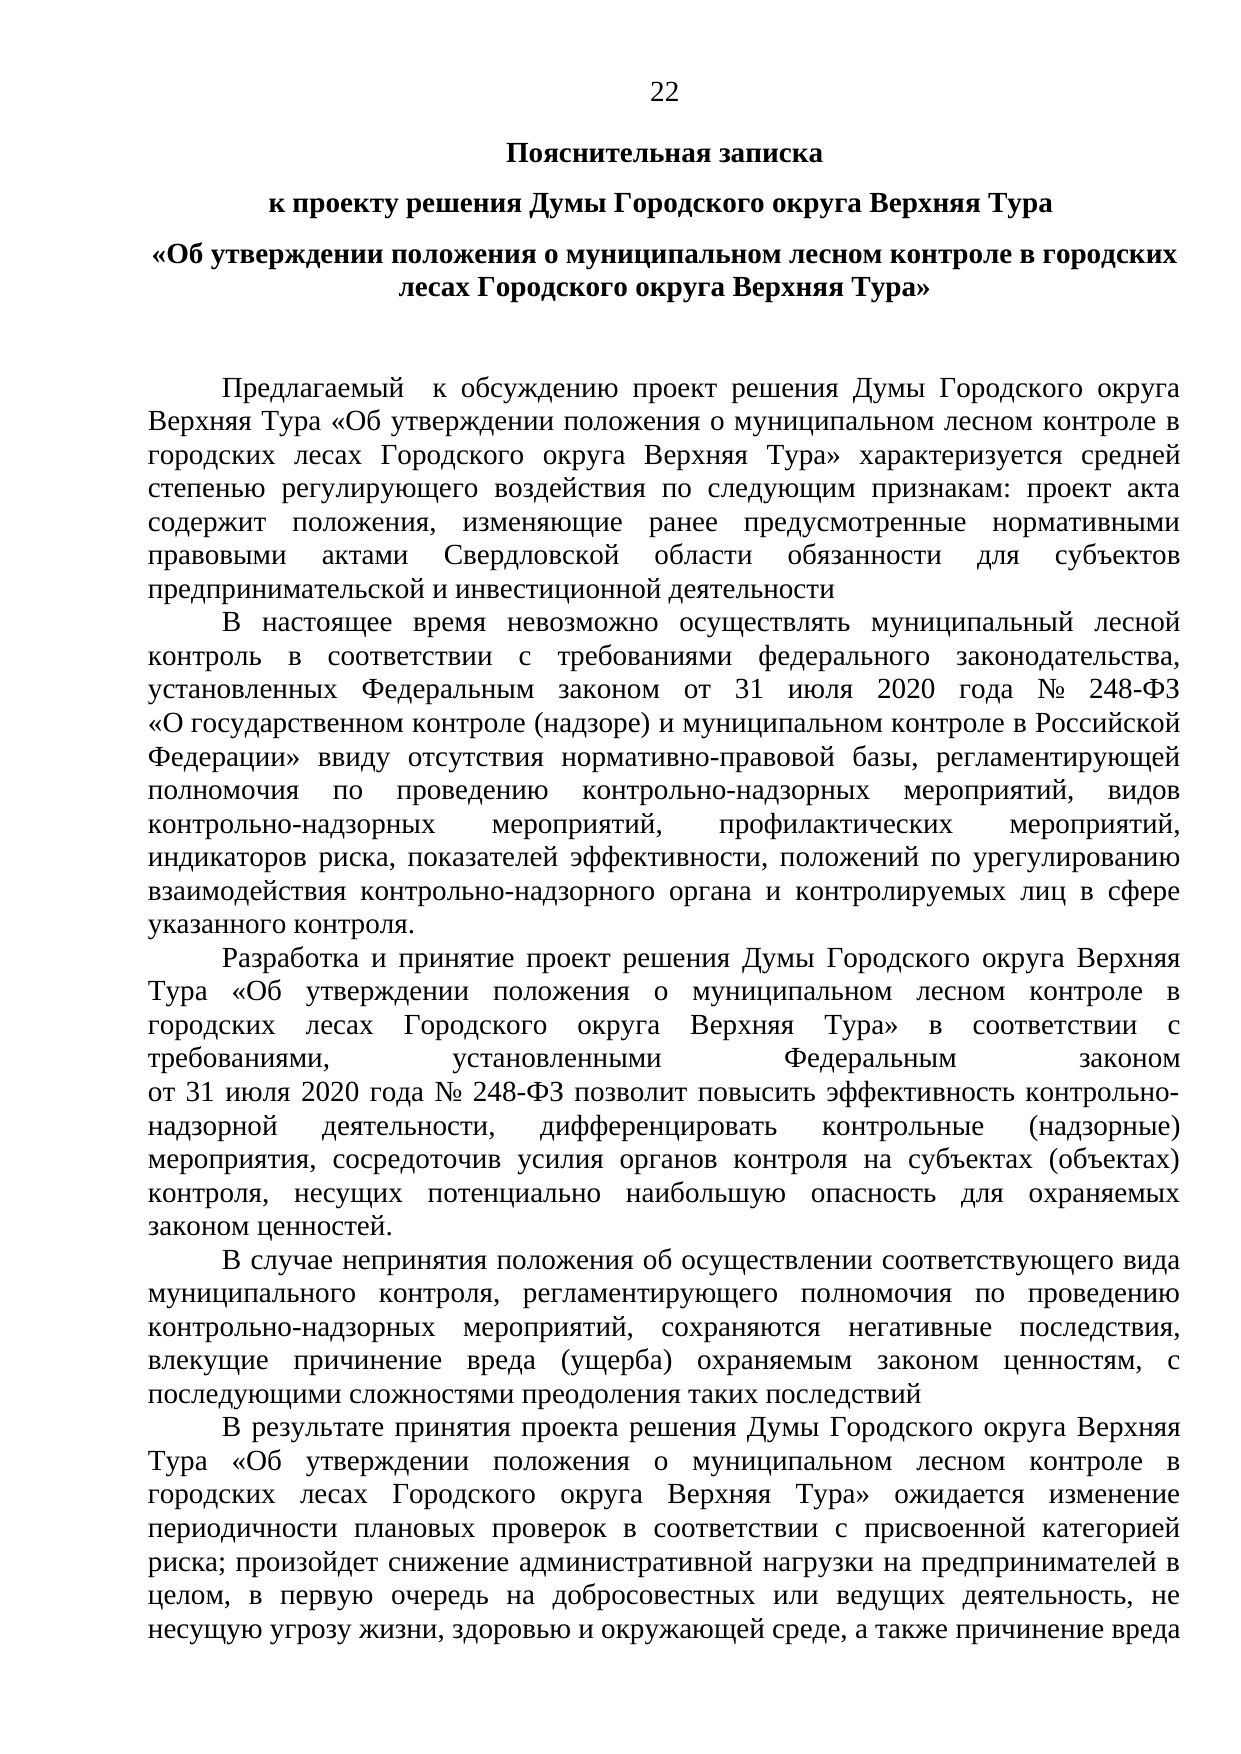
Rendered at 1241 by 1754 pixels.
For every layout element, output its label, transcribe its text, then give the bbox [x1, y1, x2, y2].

text «Об утверждении положения о муниципальном лесном контроле в городских лесах Городского округа Верхняя Тура» [148, 236, 1181, 303]
text Предлагаемый к обсуждению проект решения Думы Городского округа Верхняя Тура «Об утверждении положения о муниципальном лесном контроле в городских лесах Городского округа Верхняя Тура» характеризуется средней степенью регулирующего воздействия по следующим признакам: проект акта содержит положения, изменяющие ранее предусмотренные нормативными правовыми актами Свердловской области обязанности для субъектов предпринимательской и инвестиционной деятельности [148, 370, 1181, 604]
text Разработка и принятие проект решения Думы Городского округа Верхняя Тура «Об утверждении положения о муниципальном лесном контроле в городских лесах Городского округа Верхняя Тура» в соответствии с требованиями, установленными Федеральным законом от 31 июля 2020 года № 248-ФЗ позволит повысить эффективность контрольно-надзорной деятельности, дифференцировать контрольные (надзорные) мероприятия, сосредоточив усилия органов контроля на субъектах (объектах) контроля, несущих потенциально наибольшую опасность для охраняемых законом ценностей. [148, 940, 1181, 1242]
text В настоящее время невозможно осуществлять муниципальный лесной контроль в соответствии с требованиями федерального законодательства, установленных Федеральным законом от 31 июля 2020 года № 248-ФЗ «О государственном контроле (надзоре) и муниципальном контроле в Российской Федерации» ввиду отсутствия нормативно-правовой базы, регламентирующей полномочия по проведению контрольно-надзорных мероприятий, видов контрольно-надзорных мероприятий, профилактических мероприятий, индикаторов риска, показателей эффективности, положений по урегулированию взаимодействия контрольно-надзорного органа и контролируемых лиц в сфере указанного контроля. [148, 604, 1181, 940]
text Пояснительная записка [148, 135, 1181, 169]
text В случае непринятия положения об осуществлении соответствующего вида муниципального контроля, регламентирующего полномочия по проведению контрольно-надзорных мероприятий, сохраняются негативные последствия, влекущие причинение вреда (ущерба) охраняемым законом ценностям, с последующими сложностями преодоления таких последствий [148, 1242, 1181, 1409]
text В результате принятия проекта решения Думы Городского округа Верхняя Тура «Об утверждении положения о муниципальном лесном контроле в городских лесах Городского округа Верхняя Тура» ожидается изменение периодичности плановых проверок в соответствии с присвоенной категорией риска; произойдет снижение административной нагрузки на предпринимателей в целом, в первую очередь на добросовестных или ведущих деятельность, не несущую угрозу жизни, здоровью и окружающей среде, а также причинение вреда [148, 1409, 1181, 1644]
text к проекту решения Думы Городского округа Верхняя Тура [148, 186, 1181, 219]
